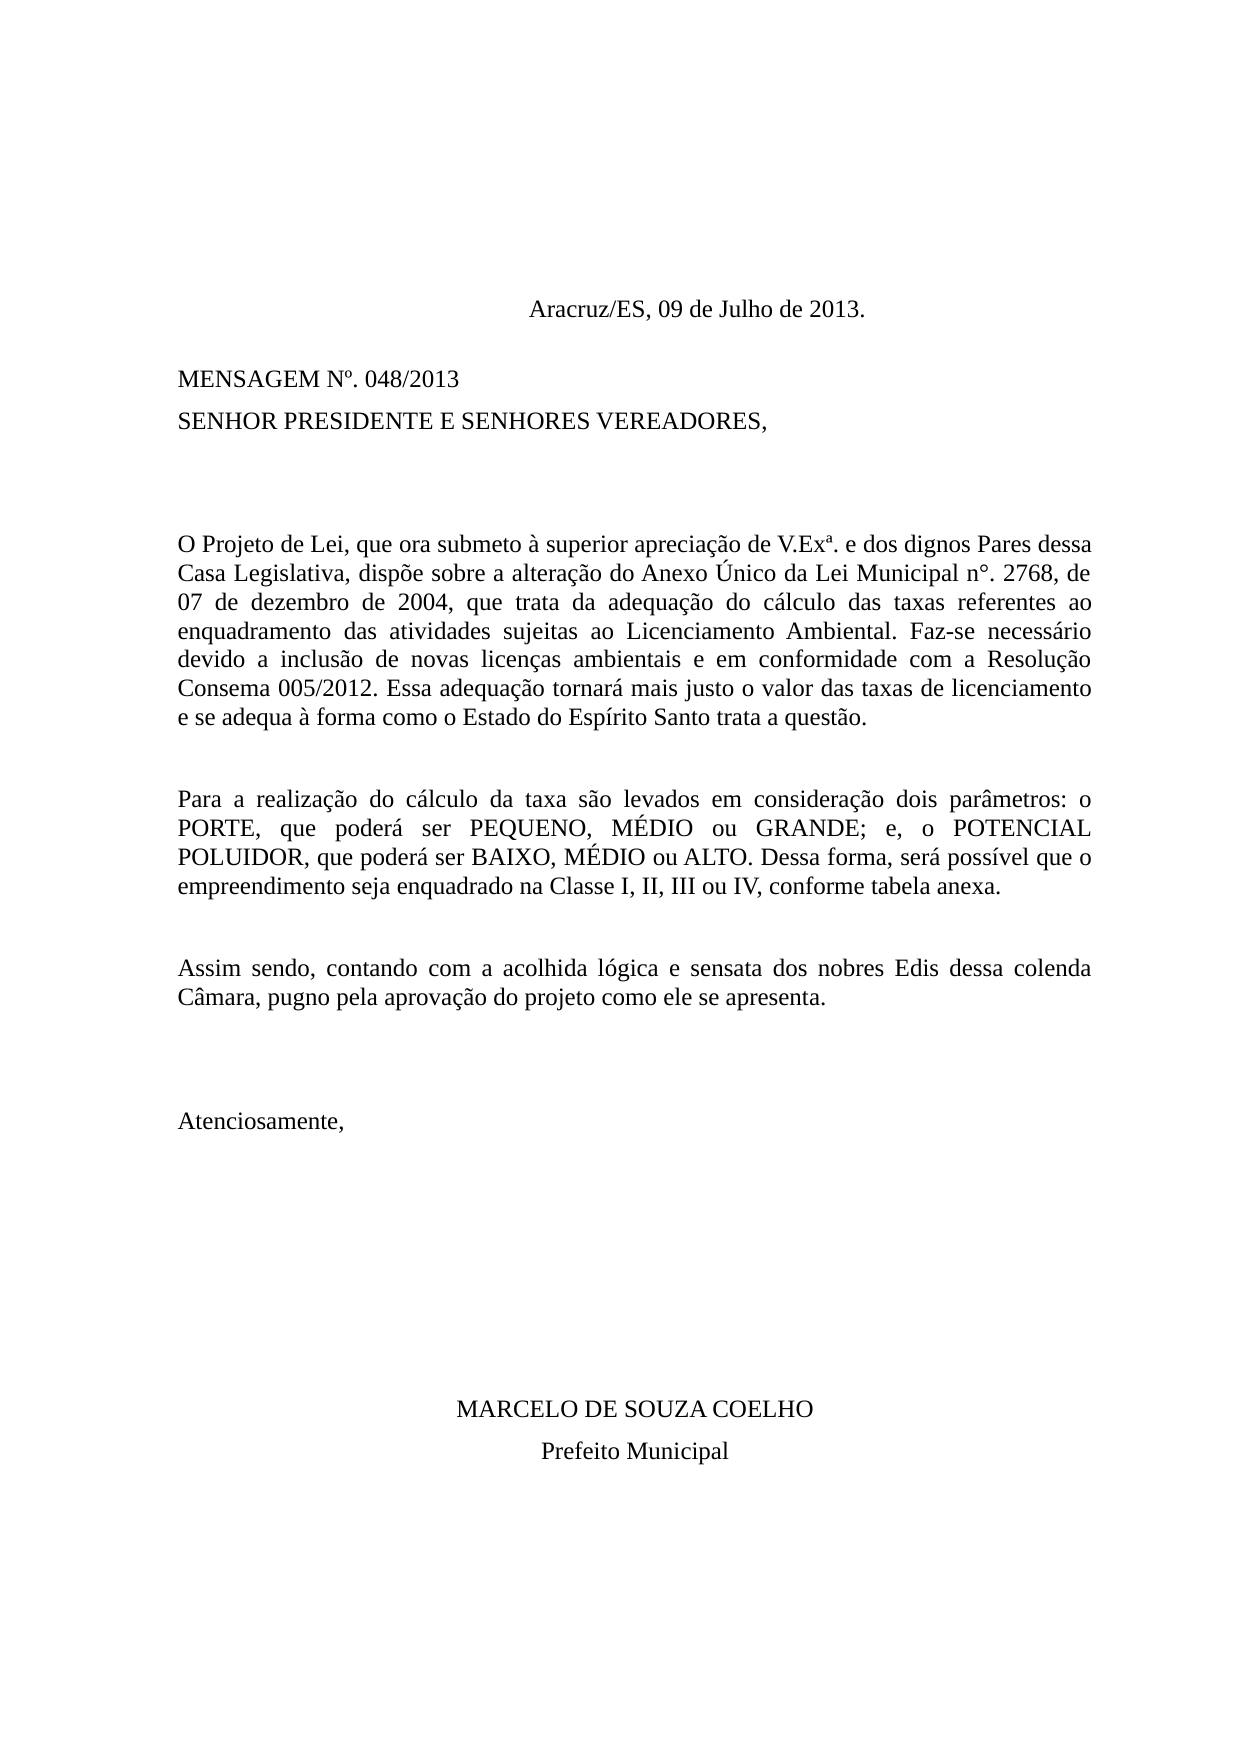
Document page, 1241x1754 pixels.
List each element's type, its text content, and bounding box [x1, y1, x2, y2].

text Aracruz/ES, 09 de Julho de 2013. [529, 266, 1093, 323]
text Para a realização do cálculo da taxa são levados em consideração dois parâmetros: o PORTE, que poderá ser PEQUENO, MÉDIO ou GRANDE; e, o POTENCIAL POLUIDOR, que poderá ser BAIXO, MÉDIO ou ALTO. Dessa forma, será possível que o empreendimento seja enquadrado na Classe I, II, III ou IV, conforme tabela anexa. [177, 784, 1093, 899]
text Atenciosamente, [177, 1106, 1093, 1134]
text Prefeito Municipal [177, 1436, 1093, 1464]
text MENSAGEM Nº. 048/2013 [177, 364, 1093, 393]
text MARCELO DE SOUZA COELHO [177, 1394, 1093, 1423]
text O Projeto de Lei, que ora submeto à superior apreciação de V.Exª. e dos dignos Pares dessa Casa Legislativa, dispõe sobre a alteração do Anexo Único da Lei Municipal n°. 2768, de 07 de dezembro de 2004, que trata da adequação do cálculo das taxas referentes ao enquadramento das atividades sujeitas ao Licenciamento Ambiental. Faz-se necessário devido a inclusão de novas licenças ambientais e em conformidade com a Resolução Consema 005/2012. Essa adequação tornará mais justo o valor das taxas de licenciamento e se adequa à forma como o Estado do Espírito Santo trata a questão. [177, 529, 1093, 731]
text Assim sendo, contando com a acolhida lógica e sensata dos nobres Edis dessa colenda Câmara, pugno pela aprovação do projeto como ele se apresenta. [177, 953, 1093, 1011]
text SENHOR PRESIDENTE E SENHORES VEREADORES, [177, 406, 1093, 434]
